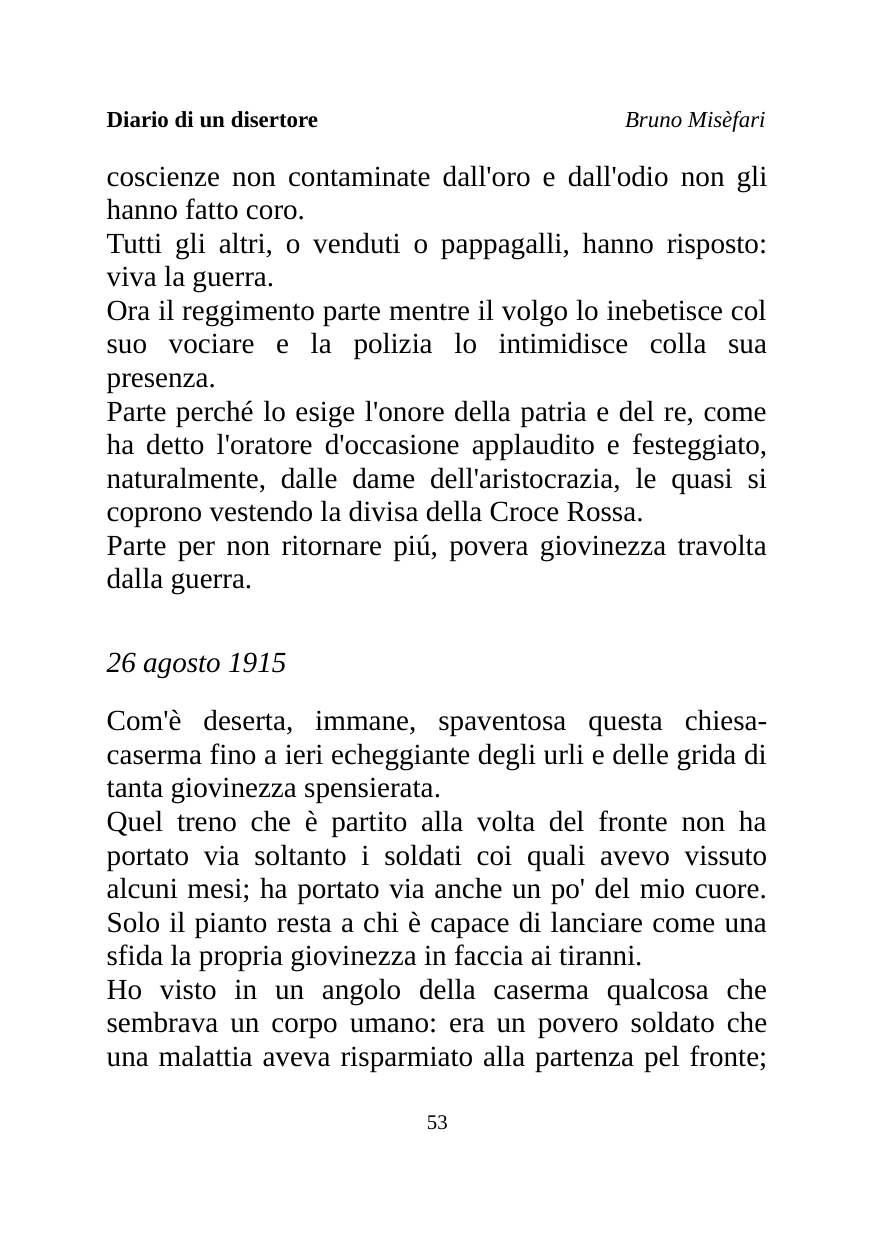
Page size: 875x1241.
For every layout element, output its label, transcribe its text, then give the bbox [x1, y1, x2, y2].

text 26 agosto 1915 [106, 645, 768, 678]
text Parte perché lo esige l'onore della patria e del re, come ha detto l'oratore d'occasione applaudito e festeggiato, naturalmente, dalle dame dell'aristocrazia, le quasi si coprono vestendo la divisa della Croce Rossa. [106, 394, 768, 528]
text Tutti gli altri, o venduti o pappagalli, hanno risposto: viva la guerra. [106, 226, 768, 293]
text Com'è deserta, immane, spaventosa questa chiesa-caserma fino a ieri echeggiante degli urli e delle grida di tanta giovinezza spensierata. [106, 703, 768, 804]
text Ora il reggimento parte mentre il volgo lo inebetisce col suo vociare e la polizia lo intimidisce colla sua presenza. [106, 293, 768, 394]
text Ho visto in un angolo della caserma qualcosa che sembrava un corpo umano: era un povero soldato che una malattia aveva risparmiato alla partenza pel fronte; [106, 972, 768, 1072]
text Quel treno che è partito alla volta del fronte non ha portato via soltanto i soldati coi quali avevo vissuto alcuni mesi; ha portato via anche un po' del mio cuore. Solo il pianto resta a chi è capace di lanciare come una sfida la propria giovinezza in faccia ai tiranni. [106, 804, 768, 972]
text Parte per non ritornare piú, povera giovinezza travolta dalla guerra. [106, 528, 768, 595]
text coscienze non contaminate dall'oro e dall'odio non gli hanno fatto coro. [106, 159, 768, 226]
